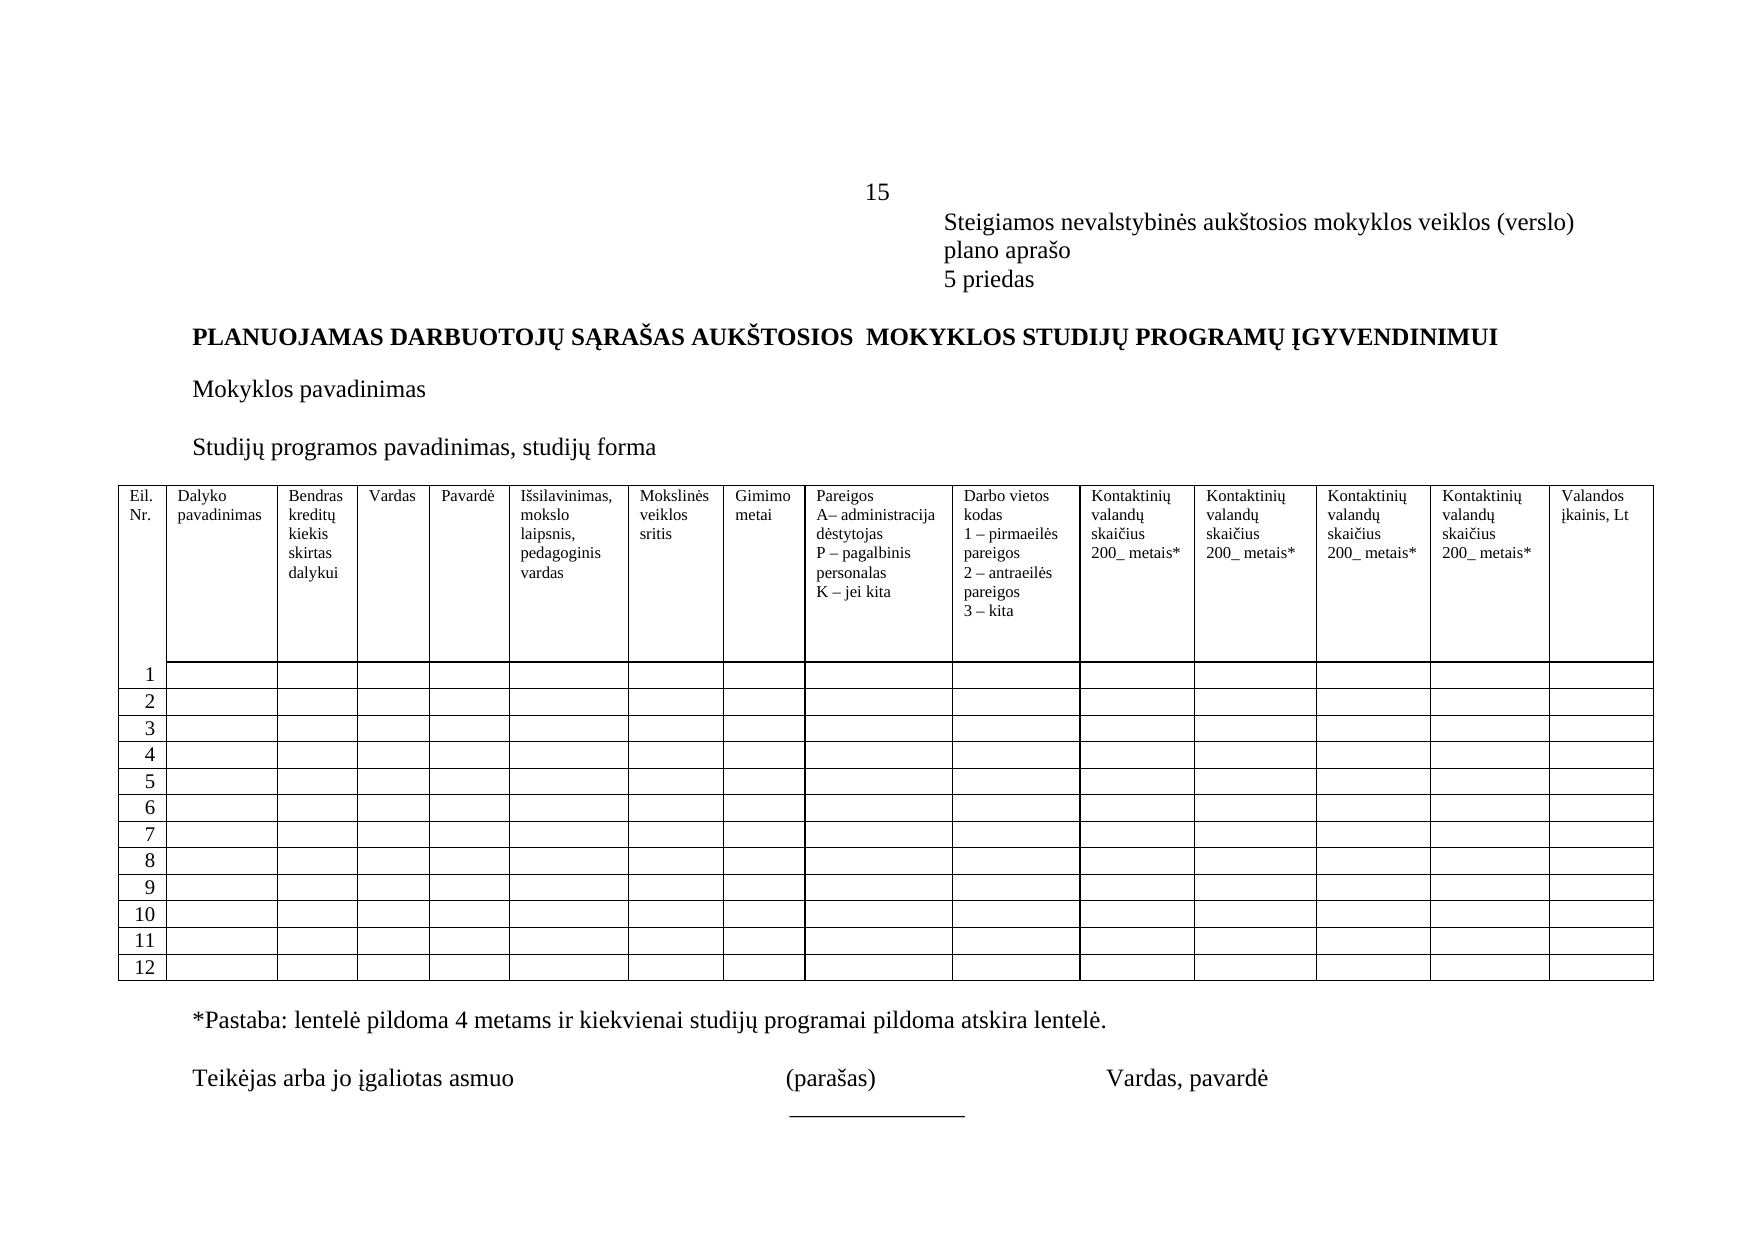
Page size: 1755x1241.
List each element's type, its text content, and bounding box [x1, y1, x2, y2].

table_header Darbo vietos kodas 1 – pirmaeilės pareigos 2 – antraeilės pareigos 3 – kita [953, 486, 1079, 661]
text *Pastaba: lentelė pildoma 4 metams ir kiekvienai studijų programai pildoma atskira lentelė. [118, 1005, 1636, 1034]
table_cell [1431, 955, 1549, 980]
table_cell [278, 742, 357, 768]
text Studijų programos pavadinimas, studijų forma [118, 432, 1636, 461]
table_cell [358, 848, 429, 874]
table_header Išsilavinimas, mokslo laipsnis, pedagoginis vardas [510, 486, 628, 661]
table_cell [430, 822, 509, 847]
table_cell [1317, 795, 1430, 821]
table_cell [629, 822, 723, 847]
table_cell [1081, 928, 1194, 953]
table_cell [278, 875, 357, 900]
table_cell [1081, 822, 1194, 847]
table_cell [1550, 689, 1653, 714]
table_cell [629, 955, 723, 980]
table_cell [1550, 928, 1653, 953]
table_cell 1 [119, 661, 166, 688]
table_cell [1550, 795, 1653, 821]
text PLANUOJAMAS DARBUOTOJŲ SĄRAŠAS AUKŠTOSIOS MOKYKLOS STUDIJŲ PROGRAMŲ ĮGYVENDINIMUI [118, 322, 1636, 350]
table_cell [1317, 689, 1430, 714]
table_cell [358, 901, 429, 927]
table_cell [1431, 663, 1549, 688]
table_cell [1195, 795, 1316, 821]
table_cell [510, 901, 628, 927]
table_cell [510, 769, 628, 794]
table_cell [1195, 742, 1316, 768]
table_cell [806, 901, 952, 927]
table_cell [724, 875, 804, 900]
table_cell [1195, 928, 1316, 953]
table_cell [1317, 742, 1430, 768]
table_cell [510, 875, 628, 900]
table_cell [358, 663, 429, 688]
table_cell [724, 769, 804, 794]
table_cell [1550, 716, 1653, 741]
table_cell [278, 663, 357, 688]
table_cell [1317, 928, 1430, 953]
table_header Eil. Nr. [119, 486, 166, 661]
table_cell [806, 822, 952, 847]
table_cell [1195, 769, 1316, 794]
table_cell [167, 875, 277, 900]
table_cell [724, 663, 804, 688]
table_cell [430, 742, 509, 768]
table_cell [724, 716, 804, 741]
table_cell [629, 663, 723, 688]
table_cell [358, 689, 429, 714]
table_cell [1317, 955, 1430, 980]
table_cell [167, 795, 277, 821]
table_cell [1550, 742, 1653, 768]
table_cell [629, 875, 723, 900]
table_cell [1195, 901, 1316, 927]
table_cell [1081, 848, 1194, 874]
table_header Valandos įkainis, Lt [1550, 486, 1653, 661]
table_cell [1081, 689, 1194, 714]
table_cell [1550, 769, 1653, 794]
table_cell [1431, 795, 1549, 821]
table_cell 12 [119, 955, 166, 980]
table_cell [629, 928, 723, 953]
table_cell [510, 663, 628, 688]
table_cell [278, 689, 357, 714]
table_cell [806, 742, 952, 768]
table_cell [358, 928, 429, 953]
table_cell [806, 848, 952, 874]
table_header Kontaktinių valandų skaičius 200_ metais* [1195, 486, 1316, 661]
table_header Bendras kreditų kiekis skirtas dalykui [278, 486, 357, 661]
text Steigiamos nevalstybinės aukštosios mokyklos veiklos (verslo) [118, 207, 1636, 235]
table_cell [629, 901, 723, 927]
table_cell [1081, 795, 1194, 821]
table_cell [1317, 822, 1430, 847]
table_cell [806, 928, 952, 953]
table_cell [1317, 716, 1430, 741]
table_header Gimimo metai [724, 486, 804, 661]
table_cell [167, 716, 277, 741]
table_cell [1317, 769, 1430, 794]
table_cell [1550, 848, 1653, 874]
table_cell [953, 769, 1079, 794]
table_cell [167, 955, 277, 980]
table_cell [1431, 928, 1549, 953]
table_cell [1431, 901, 1549, 927]
table_cell [1081, 716, 1194, 741]
table_cell [724, 848, 804, 874]
table_cell [724, 822, 804, 847]
table_cell [1550, 901, 1653, 927]
table_cell [278, 928, 357, 953]
table_cell [1081, 875, 1194, 900]
table_cell [358, 822, 429, 847]
table_cell [629, 795, 723, 821]
table_cell 8 [119, 848, 166, 874]
table_cell [724, 928, 804, 953]
table_cell 6 [119, 795, 166, 821]
table_cell [1431, 689, 1549, 714]
table_header Kontaktinių valandų skaičius 200_ metais* [1431, 486, 1549, 661]
table_cell [724, 901, 804, 927]
table_cell [1550, 663, 1653, 688]
table_cell [953, 848, 1079, 874]
table_cell [629, 769, 723, 794]
table_cell [629, 848, 723, 874]
table_header Vardas [358, 486, 429, 661]
table_cell [629, 742, 723, 768]
table_cell [167, 848, 277, 874]
table_header Pavardė [430, 486, 509, 661]
table_cell [167, 742, 277, 768]
table_cell [1317, 875, 1430, 900]
table_cell [1081, 955, 1194, 980]
table_cell 11 [119, 928, 166, 953]
table_cell [724, 742, 804, 768]
table_header Dalyko pavadinimas [167, 486, 277, 661]
table_cell [806, 689, 952, 714]
table_cell 10 [119, 901, 166, 927]
table_cell [629, 689, 723, 714]
table_cell [806, 663, 952, 688]
table_cell [1317, 901, 1430, 927]
table_cell [1081, 769, 1194, 794]
table_cell [806, 875, 952, 900]
table_cell [278, 769, 357, 794]
table_cell [1431, 848, 1549, 874]
text plano aprašo [118, 235, 1636, 264]
table_cell [953, 742, 1079, 768]
table_cell [510, 795, 628, 821]
table_cell [1081, 742, 1194, 768]
table_cell [510, 955, 628, 980]
table_cell [1431, 742, 1549, 768]
table_cell [510, 928, 628, 953]
table_cell [430, 848, 509, 874]
text 5 priedas [118, 264, 1636, 293]
table_cell [806, 769, 952, 794]
table_cell [278, 901, 357, 927]
table_cell [953, 716, 1079, 741]
table_cell [510, 742, 628, 768]
table_cell [278, 848, 357, 874]
table_cell 7 [119, 822, 166, 847]
table_header Kontaktinių valandų skaičius 200_ metais* [1081, 486, 1194, 661]
table_cell [167, 689, 277, 714]
table_cell [167, 822, 277, 847]
table_cell [953, 795, 1079, 821]
table_cell [430, 928, 509, 953]
table_cell [167, 769, 277, 794]
table_cell [629, 716, 723, 741]
table_cell [953, 928, 1079, 953]
table_cell [1195, 875, 1316, 900]
table_cell [278, 955, 357, 980]
table_cell [953, 689, 1079, 714]
table_cell [358, 716, 429, 741]
table_cell 3 [119, 716, 166, 741]
table_cell [724, 795, 804, 821]
table_cell [430, 901, 509, 927]
table_cell [1195, 663, 1316, 688]
table_cell [1195, 689, 1316, 714]
table_header Pareigos A– administracija dėstytojas P – pagalbinis personalas K – jei kita [806, 486, 952, 661]
table_cell [1317, 663, 1430, 688]
table_cell [806, 955, 952, 980]
table_cell [1081, 901, 1194, 927]
table_cell [358, 795, 429, 821]
table_cell [953, 901, 1079, 927]
table_cell [953, 955, 1079, 980]
table_cell [1195, 716, 1316, 741]
table_cell [358, 875, 429, 900]
table_cell [358, 955, 429, 980]
table_cell [278, 822, 357, 847]
table_header Kontaktinių valandų skaičius 200_ metais* [1317, 486, 1430, 661]
table_cell [358, 742, 429, 768]
table_cell [1317, 848, 1430, 874]
table_cell [1550, 822, 1653, 847]
table_cell [953, 875, 1079, 900]
table_cell [278, 795, 357, 821]
table_cell [806, 795, 952, 821]
table_cell [953, 822, 1079, 847]
table_cell 4 [119, 742, 166, 768]
table_cell [953, 663, 1079, 688]
table_cell [1550, 955, 1653, 980]
table_cell [1431, 822, 1549, 847]
table_cell [1431, 875, 1549, 900]
table_cell 5 [119, 769, 166, 794]
table_cell [510, 848, 628, 874]
text Mokyklos pavadinimas [118, 374, 1636, 403]
table_cell 2 [119, 689, 166, 714]
table_cell [430, 795, 509, 821]
table_cell [430, 689, 509, 714]
table_cell [430, 875, 509, 900]
table_cell [724, 689, 804, 714]
table_cell [1081, 663, 1194, 688]
table_cell [806, 716, 952, 741]
table_cell [1195, 822, 1316, 847]
table_cell [430, 716, 509, 741]
table_cell [510, 689, 628, 714]
table_cell [167, 901, 277, 927]
table_cell [430, 769, 509, 794]
text Teikėjas arba jo įgaliotas asmuo (parašas) Vardas, pavardė [118, 1063, 1636, 1091]
table_cell [278, 716, 357, 741]
table_cell [1195, 848, 1316, 874]
table_cell [510, 716, 628, 741]
table_cell [1195, 955, 1316, 980]
table_cell [167, 663, 277, 688]
table_header Mokslinės veiklos sritis [629, 486, 723, 661]
table_cell [358, 769, 429, 794]
table_cell [510, 822, 628, 847]
table_cell [1431, 716, 1549, 741]
table_cell [167, 928, 277, 953]
table_cell [1431, 769, 1549, 794]
table_cell 9 [119, 875, 166, 900]
table_cell [724, 955, 804, 980]
table_cell [430, 955, 509, 980]
text ______________ [118, 1091, 1636, 1120]
table_cell [1550, 875, 1653, 900]
table_cell [430, 663, 509, 688]
